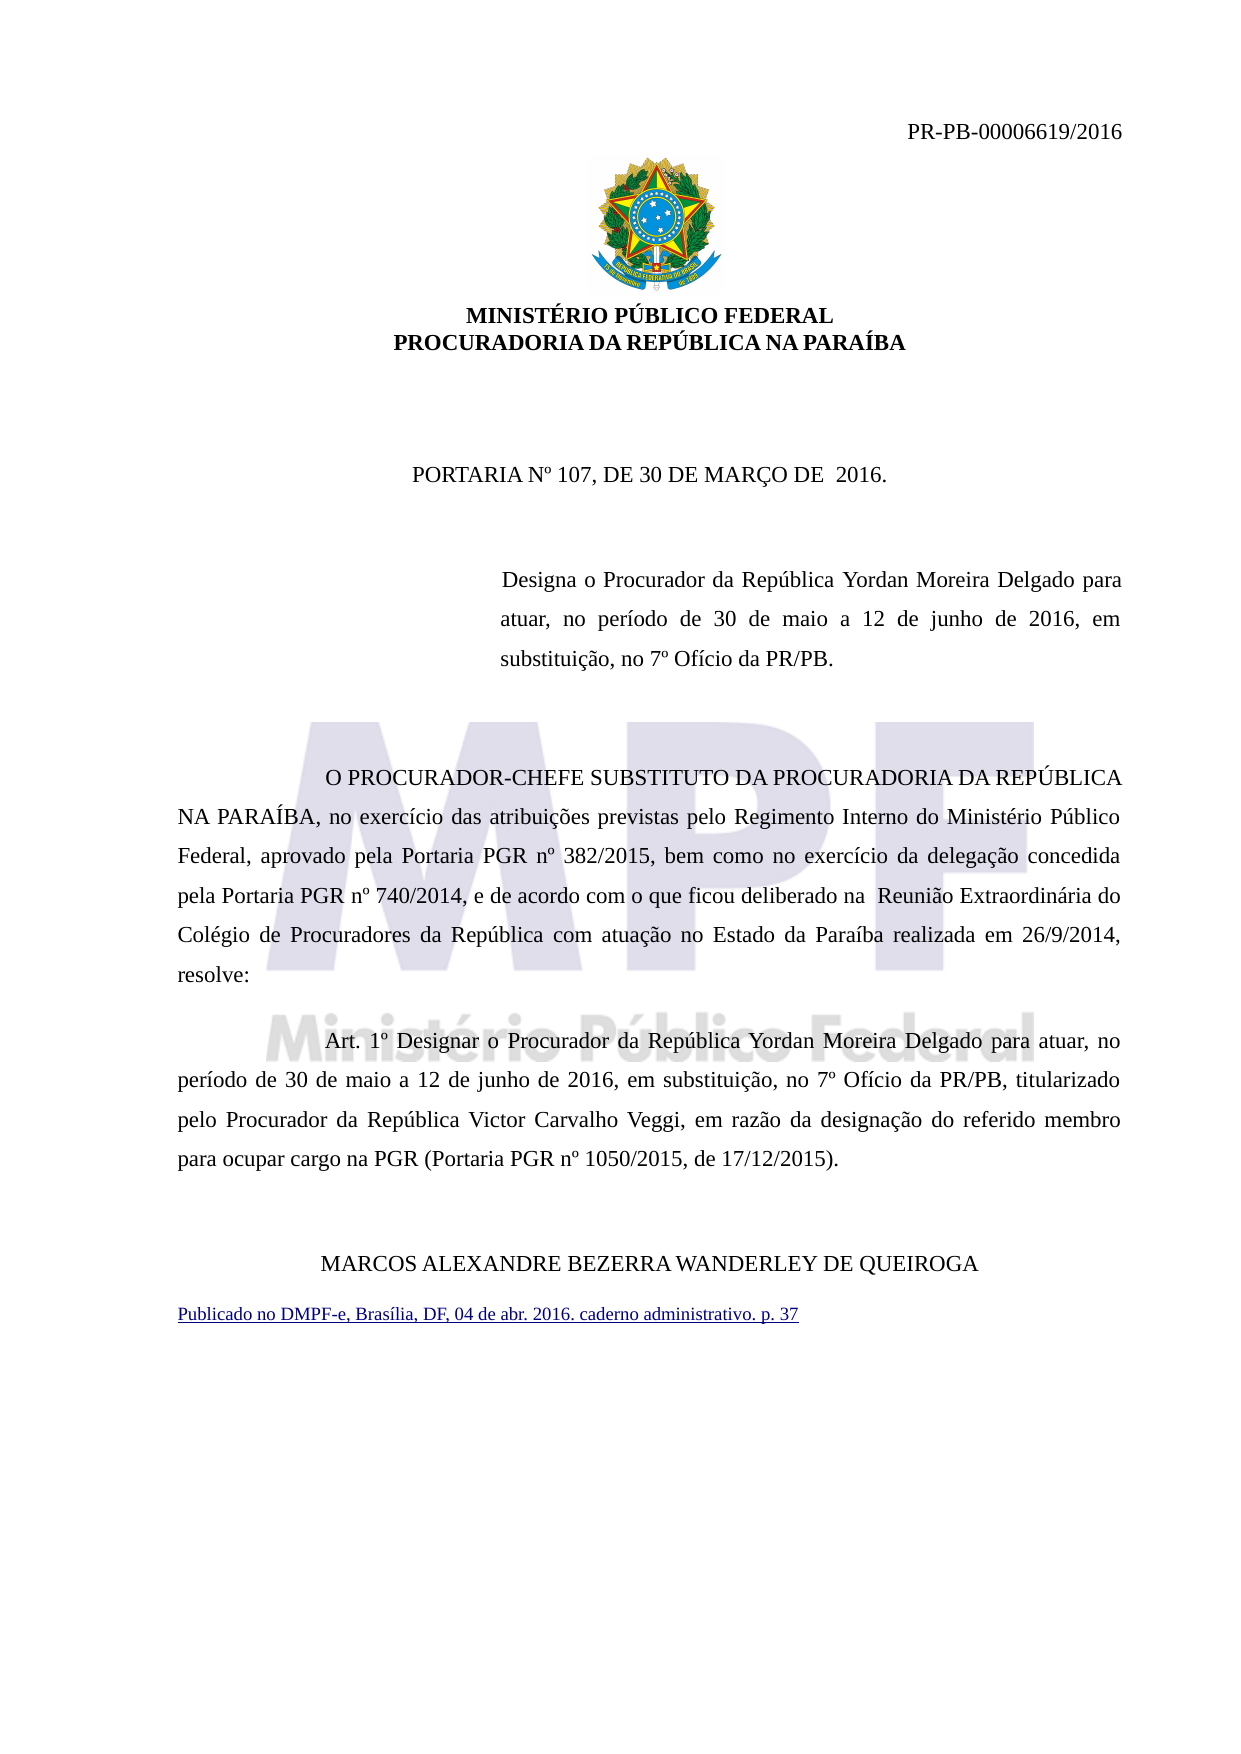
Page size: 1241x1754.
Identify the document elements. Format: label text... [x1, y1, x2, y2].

text Designa o Procurador da República Yordan Moreira Delgado para atuar, no período de 30 de maio a 12 de junho de 2016, em substituição, no 7º Ofício da PR/PB. [500, 566, 1122, 671]
text PR-PB-00006619/2016 [177, 118, 1122, 144]
picture [266, 722, 1034, 763]
picture [587, 155, 726, 294]
text Art. 1º Designar o Procurador da República Yordan Moreira Delgado para atuar, no período de 30 de maio a 12 de junho de 2016, em substituição, no 7º Ofício da PR/PB, titularizado pelo Procurador da República Victor Carvalho Veggi, em razão da designação do referido membro para ocupar cargo na PGR (Portaria PGR nº 1050/2015, de 17/12/2015). [177, 1027, 1122, 1172]
text Publicado no DMPF-e, Brasília, DF, 04 de abr. 2016. caderno administrativo. p. 37 [177, 1303, 1122, 1325]
text PROCURADORIA DA REPÚBLICA NA PARAÍBA [177, 329, 1122, 355]
text MINISTÉRIO PÚBLICO FEDERAL [177, 302, 1122, 329]
text PORTARIA Nº 107, DE 30 DE MARÇO DE 2016. [177, 461, 1122, 487]
text MARCOS ALEXANDRE BEZERRA WANDERLEY DE QUEIROGA [177, 1251, 1122, 1277]
text O PROCURADOR-CHEFE SUBSTITUTO DA PROCURADORIA DA REPÚBLICA NA PARAÍBA, no exercício das atribuições previstas pelo Regimento Interno do Ministério Público Federal, aprovado pela Portaria PGR nº 382/2015, bem como no exercício da delegação concedida pela Portaria PGR nº 740/2014, e de acordo com o que ficou deliberado na Reunião Extraordinária do Colégio de Procuradores da República com atuação no Estado da Paraíba realizada em 26/9/2014, resolve: [177, 763, 1122, 987]
picture [266, 987, 1034, 1027]
